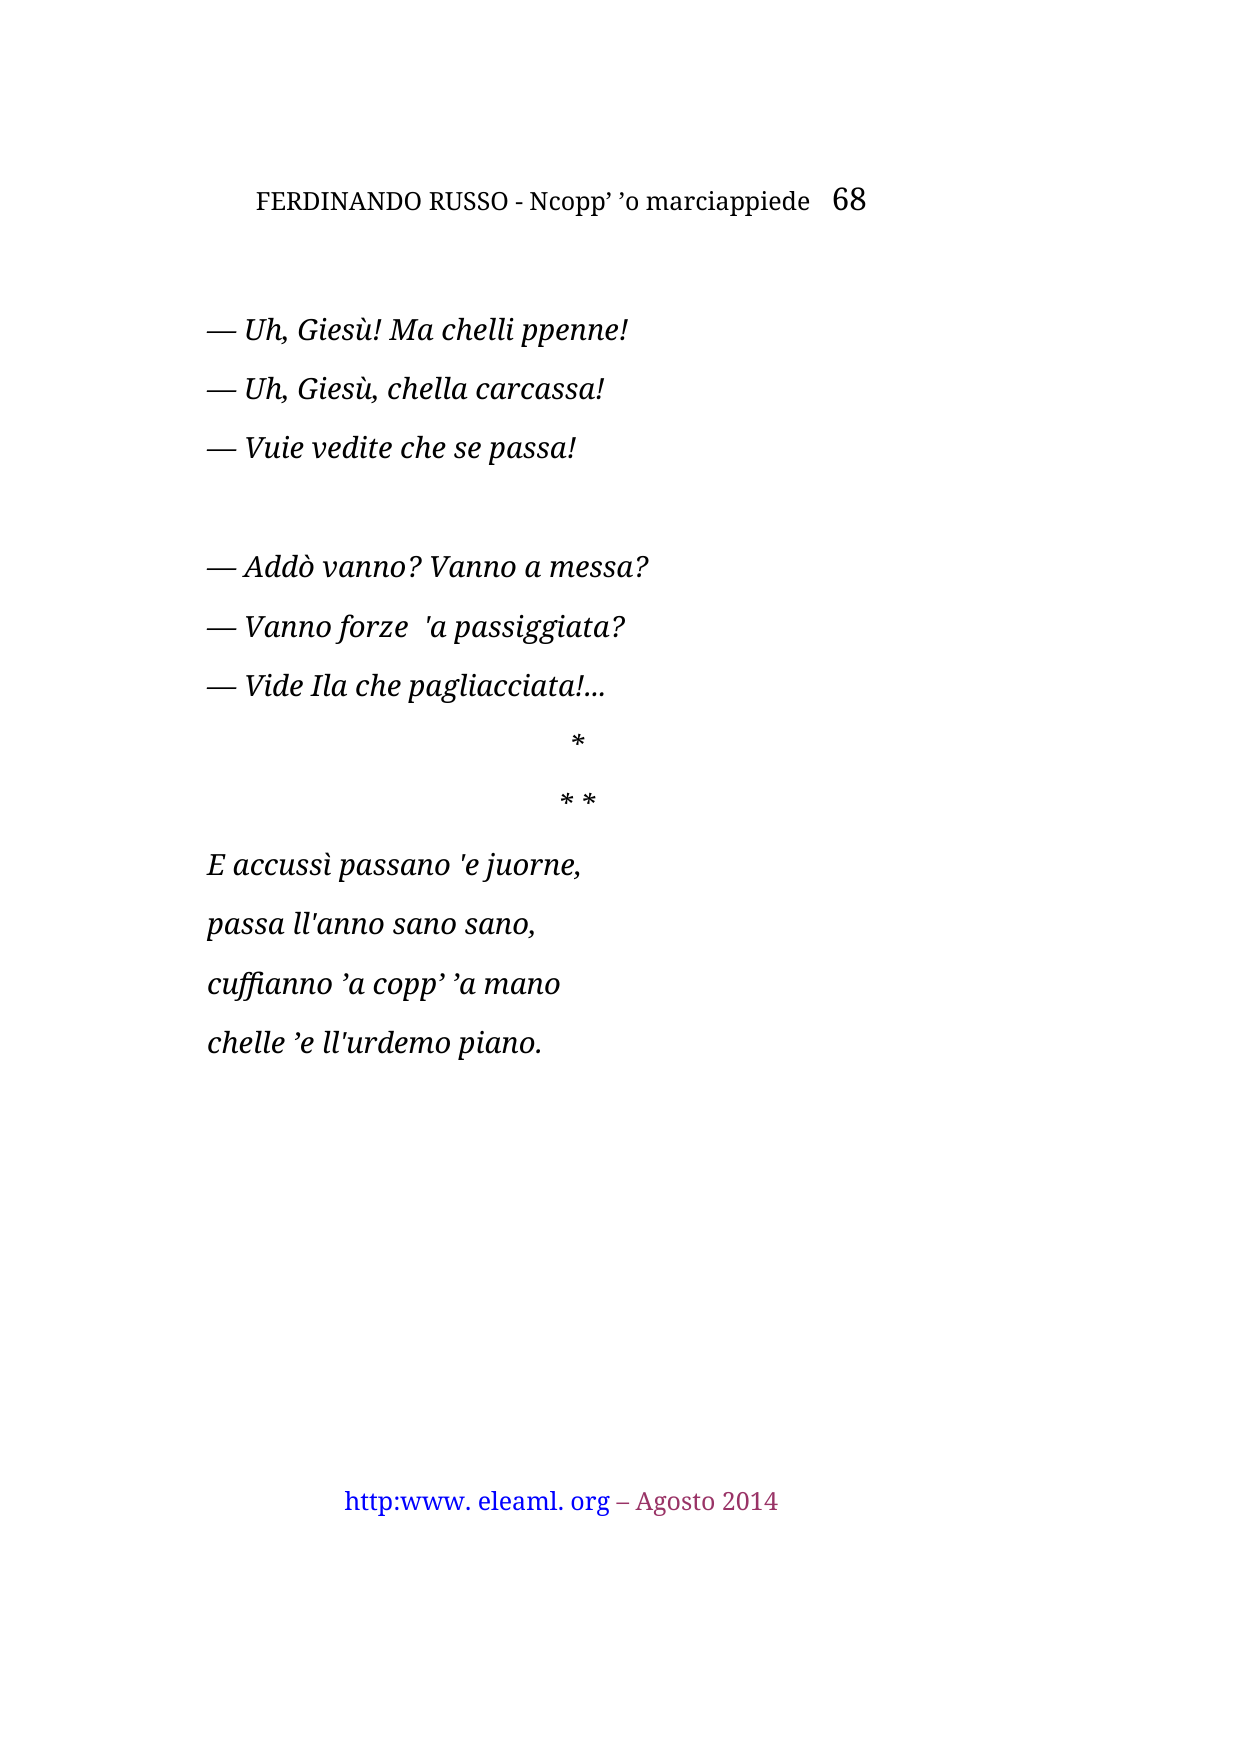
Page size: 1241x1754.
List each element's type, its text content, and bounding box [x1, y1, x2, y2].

text passa ll'anno sano sano, [177, 903, 945, 943]
text cuffianno ’a copp’ ’a mano [177, 963, 945, 1003]
text * [177, 725, 945, 765]
text — Addò vanno? Vanno a messa? [177, 547, 945, 586]
text * * [177, 784, 945, 824]
text chelle ’e ll'urdemo piano. [177, 1022, 945, 1062]
text — Uh, Giesù, chella carcassa! [177, 368, 945, 408]
text — Uh, Giesù! Ma chelli ppenne! [177, 309, 945, 348]
text — Vanno forze 'a passiggiata? [177, 606, 945, 646]
text E accussì passano 'e juorne, [177, 844, 945, 884]
text — Vide Ila che pagliacciata!... [177, 666, 945, 705]
text — Vuie vedite che se passa! [177, 428, 945, 467]
